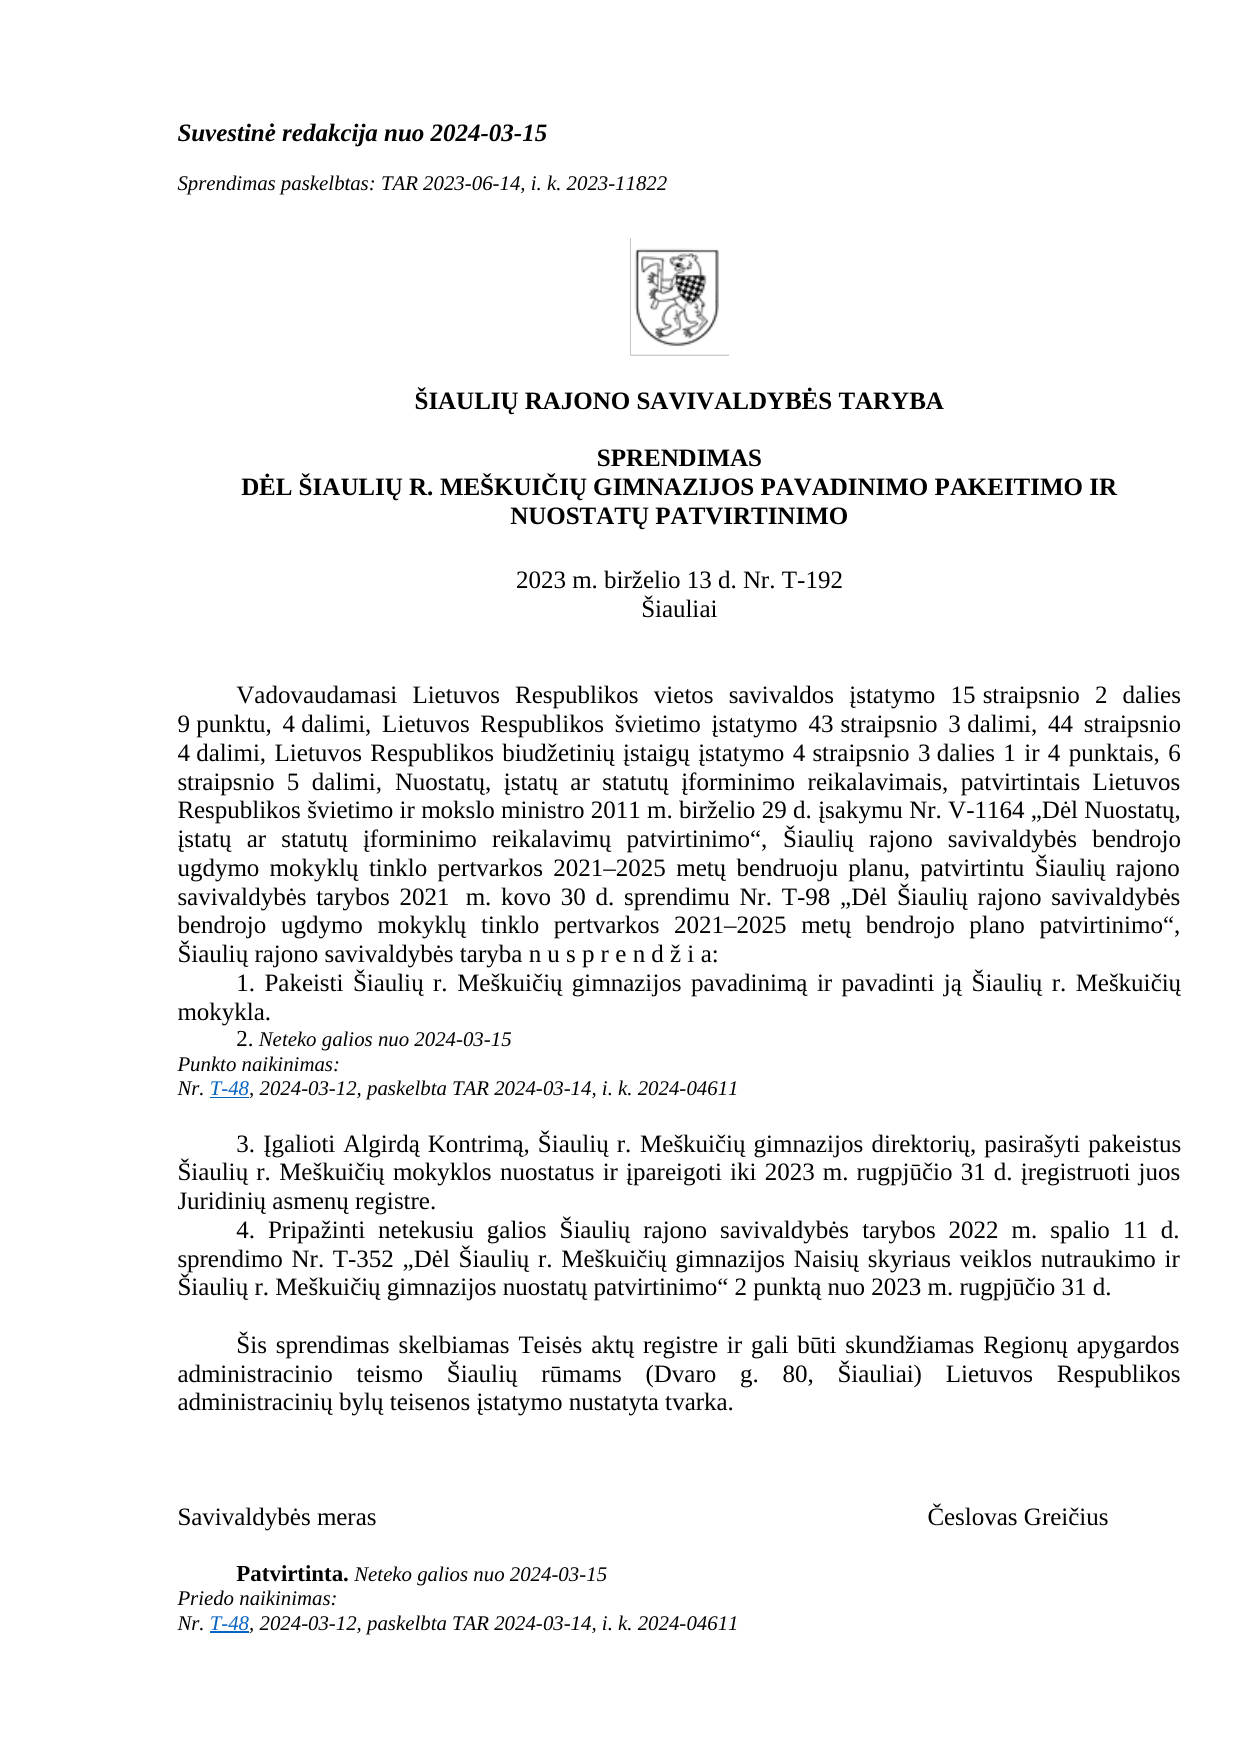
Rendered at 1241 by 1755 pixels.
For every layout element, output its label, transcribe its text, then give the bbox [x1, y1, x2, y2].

text Sprendimas paskelbtas: TAR 2023-06-14, i. k. 2023-11822 [177, 171, 1181, 195]
text SPRENDIMAS [177, 443, 1181, 472]
text 3. Įgalioti Algirdą Kontrimą, Šiaulių r. Meškuičių gimnazijos direktorių, pasirašyti pakeistus Šiaulių r. Meškuičių mokyklos nuostatus ir įpareigoti iki 2023 m. rugpjūčio 31 d. įregistruoti juos Juridinių asmenų registre. [177, 1129, 1181, 1215]
text Suvestinė redakcija nuo 2024-03-15 [177, 118, 1181, 147]
text Nr. T-48, 2024-03-12, paskelbta TAR 2024-03-14, i. k. 2024-04611 [177, 1610, 1181, 1634]
text 1. Pakeisti Šiaulių r. Meškuičių gimnazijos pavadinimą ir pavadinti ją Šiaulių r. Meškuičių mokykla. [177, 968, 1181, 1026]
subtitle DĖL ŠIAULIŲ R. MEŠKUIČIŲ GIMNAZIJOS PAVADINIMO PAKEITIMO IR NUOSTATŲ PATVIRTINIMO [177, 472, 1181, 529]
text ŠIAULIŲ RAJONO SAVIVALDYBĖS TARYBA [177, 386, 1181, 414]
text 2. Neteko galios nuo 2024-03-15 [177, 1026, 1181, 1052]
text Savivaldybės meras Česlovas Greičius [177, 1502, 1181, 1531]
text Priedo naikinimas: [177, 1586, 1181, 1610]
text Vadovaudamasi Lietuvos Respublikos vietos savivaldos įstatymo 15 straipsnio 2 dalies 9 punktu, 4 dalimi, Lietuvos Respublikos švietimo įstatymo 43 straipsnio 3 dalimi, 44 straipsnio 4 dalimi, Lietuvos Respublikos biudžetinių įstaigų įstatymo 4 straipsnio 3 dalies 1 ir 4 punktais, 6 straipsnio 5 dalimi, Nuostatų, įstatų ar statutų įforminimo reikalavimais, patvirtintais Lietuvos Respublikos švietimo ir mokslo ministro 2011 m. birželio 29 d. įsakymu Nr. V-1164 „Dėl Nuostatų, įstatų ar statutų įforminimo reikalavimų patvirtinimo“, Šiaulių rajono savivaldybės bendrojo ugdymo mokyklų tinklo pertvarkos 2021–2025 metų bendruoju planu, patvirtintu Šiaulių rajono savivaldybės tarybos 2021 m. kovo 30 d. sprendimu Nr. T-98 „Dėl Šiaulių rajono savivaldybės bendrojo ugdymo mokyklų tinklo pertvarkos 2021–2025 metų bendrojo plano patvirtinimo“, Šiaulių rajono savivaldybės taryba nusprendžia: [177, 681, 1181, 968]
text Patvirtinta. Neteko galios nuo 2024-03-15 [177, 1560, 1181, 1586]
text Šis sprendimas skelbiamas Teisės aktų registre ir gali būti skundžiamas Regionų apygardos administracinio teismo Šiaulių rūmams (Dvaro g. 80, Šiauliai) Lietuvos Respublikos administracinių bylų teisenos įstatymo nustatyta tvarka. [177, 1330, 1181, 1416]
text Šiauliai [177, 594, 1181, 623]
text Nr. T-48, 2024-03-12, paskelbta TAR 2024-03-14, i. k. 2024-04611 [177, 1076, 1181, 1100]
text 4. Pripažinti netekusiu galios Šiaulių rajono savivaldybės tarybos 2022 m. spalio 11 d. sprendimo Nr. T-352 „Dėl Šiaulių r. Meškuičių gimnazijos Naisių skyriaus veiklos nutraukimo ir Šiaulių r. Meškuičių gimnazijos nuostatų patvirtinimo“ 2 punktą nuo 2023 m. rugpjūčio 31 d. [177, 1215, 1181, 1301]
text 2023 m. birželio 13 d. Nr. T-192 [177, 566, 1181, 594]
text Punkto naikinimas: [177, 1052, 1181, 1076]
